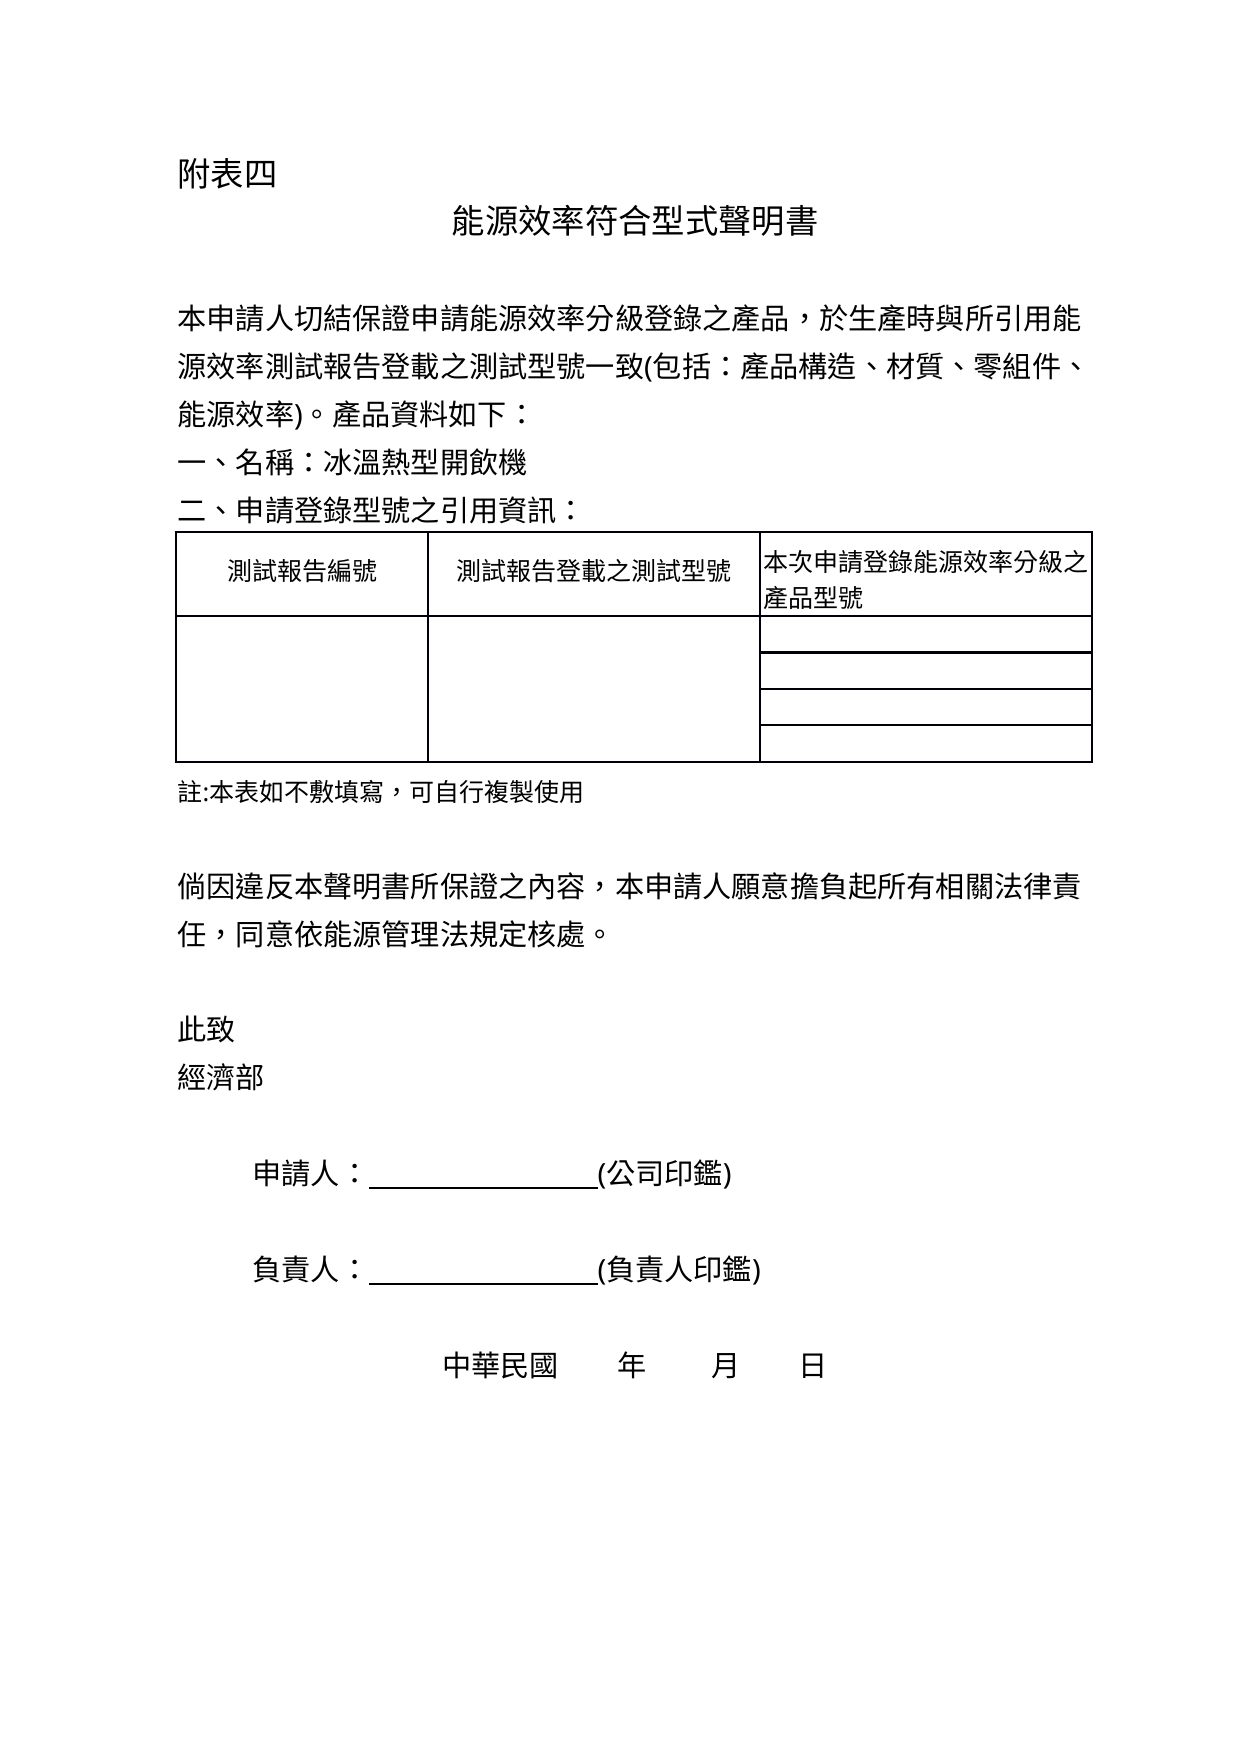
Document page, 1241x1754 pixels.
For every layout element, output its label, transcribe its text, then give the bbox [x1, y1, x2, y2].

table_cell [761, 654, 1091, 688]
table_cell [429, 617, 759, 651]
text 申請人： (公司印鑑) [252, 1146, 1092, 1194]
table_cell [177, 688, 427, 724]
table_header 測試報告登載之測試型號 [429, 533, 759, 615]
table_cell [761, 617, 1091, 651]
table_cell [177, 724, 427, 761]
table_cell [429, 688, 759, 724]
text 倘因違反本聲明書所保證之內容，本申請人願意擔負起所有相關法律責任，同意依能源管理法規定核處。 [177, 859, 1092, 954]
text 經濟部 [177, 1050, 1092, 1098]
table_cell [429, 651, 759, 688]
text 能源效率符合型式聲明書 [177, 196, 1092, 243]
text 註:本表如不敷填寫，可自行複製使用 [177, 763, 1092, 811]
table_cell [177, 617, 427, 651]
table_cell [761, 690, 1091, 724]
text 負責人： (負責人印鑑) [252, 1242, 1092, 1290]
table_header 本次申請登錄能源效率分級之產品型號 [761, 533, 1091, 615]
table_header 測試報告編號 [177, 533, 427, 615]
text 附表四 [177, 148, 1092, 196]
text 二、申請登錄型號之引用資訊： [177, 483, 1092, 531]
text 中華民國 年 月 日 [177, 1338, 1092, 1386]
text 一、名稱：冰溫熱型開飲機 [177, 435, 1092, 483]
table_cell [429, 724, 759, 761]
table_cell [177, 651, 427, 688]
table_cell [761, 726, 1091, 761]
text 本申請人切結保證申請能源效率分級登錄之產品，於生產時與所引用能源效率測試報告登載之測試型號一致(包括：產品構造、材質、零組件、能源效率)。產品資料如下： [177, 291, 1092, 435]
text 此致 [177, 1002, 1092, 1050]
